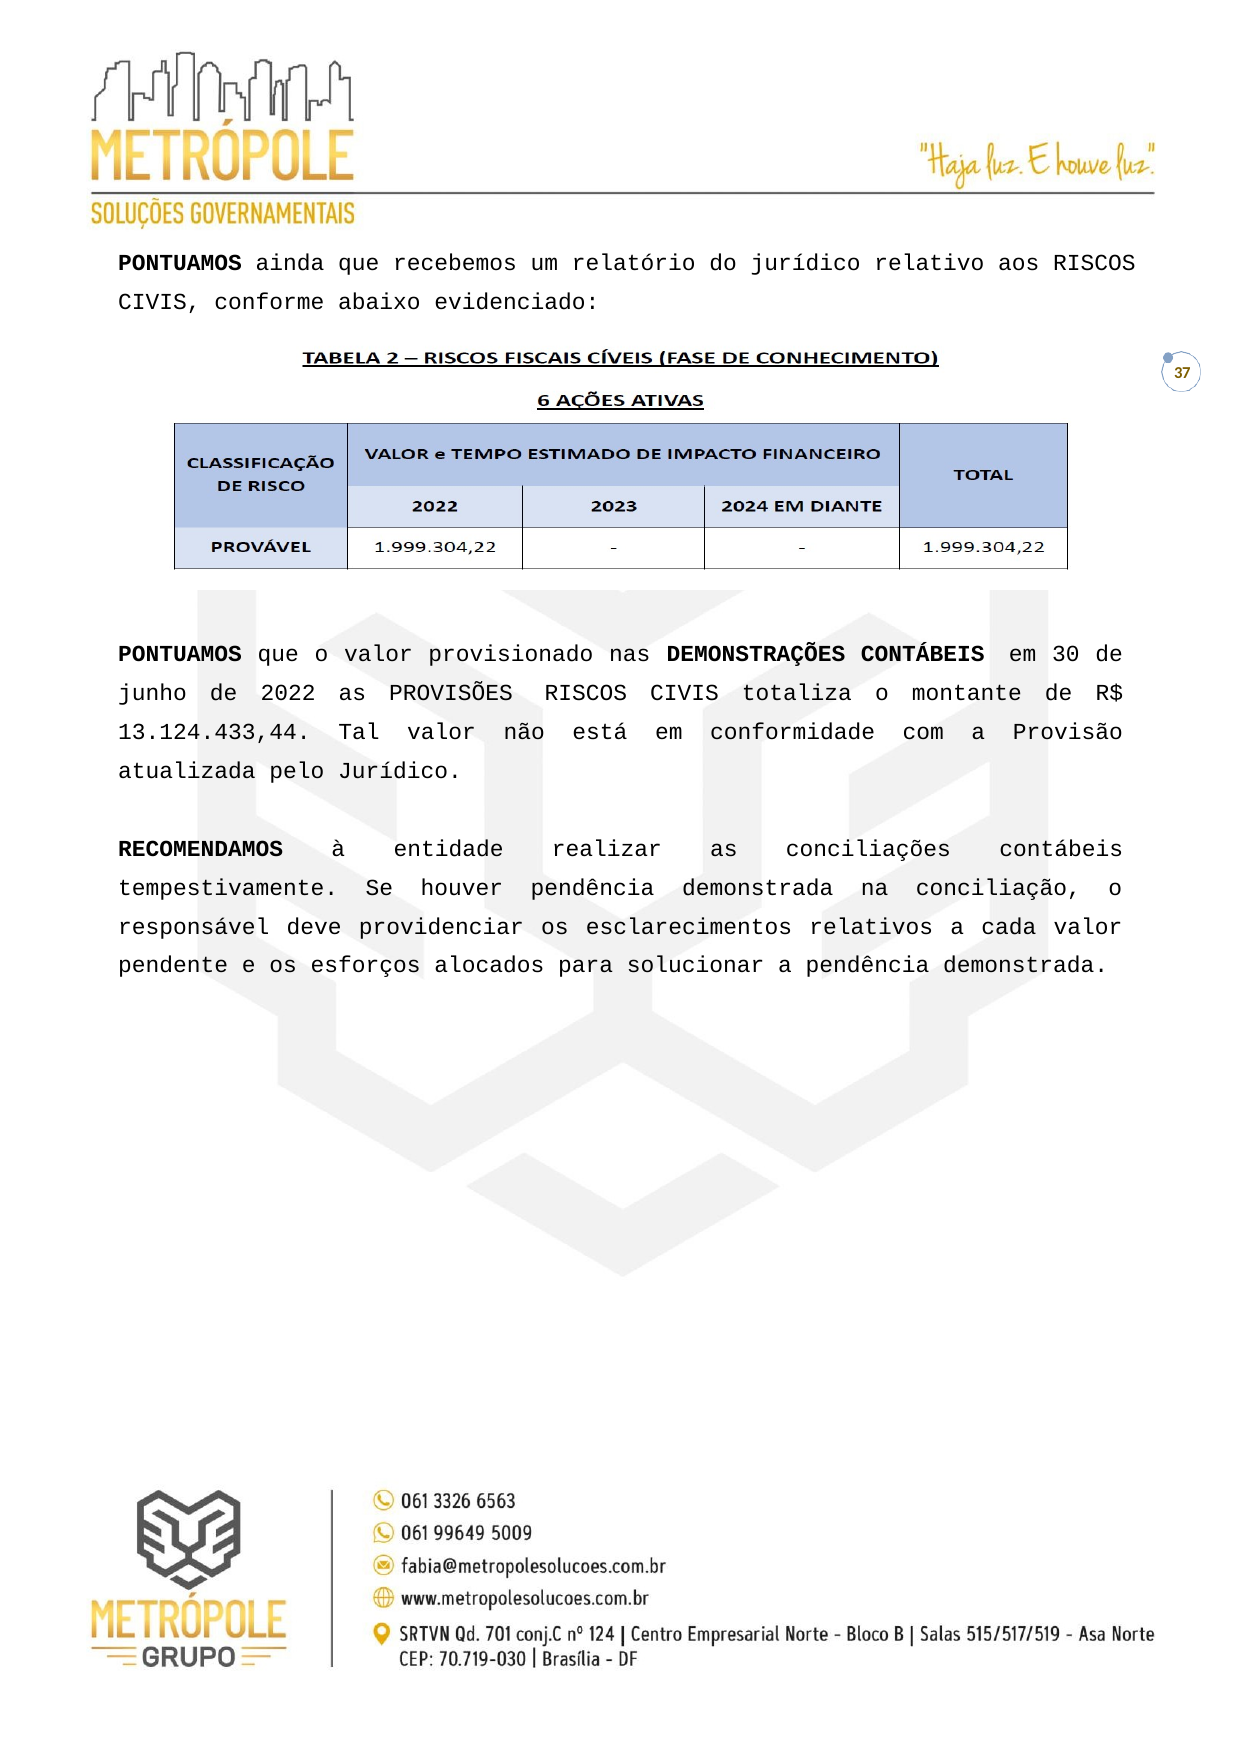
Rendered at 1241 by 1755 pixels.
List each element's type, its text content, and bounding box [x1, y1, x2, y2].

text 37 [1163, 362, 1191, 382]
text [79, 362, 86, 382]
text PONTUAMOS ainda que recebemos um relatório do jurídico relativo aos RISCOS CIVIS, conforme abaixo evidenciado: [1156, 251, 1191, 316]
text [1156, 362, 1164, 382]
